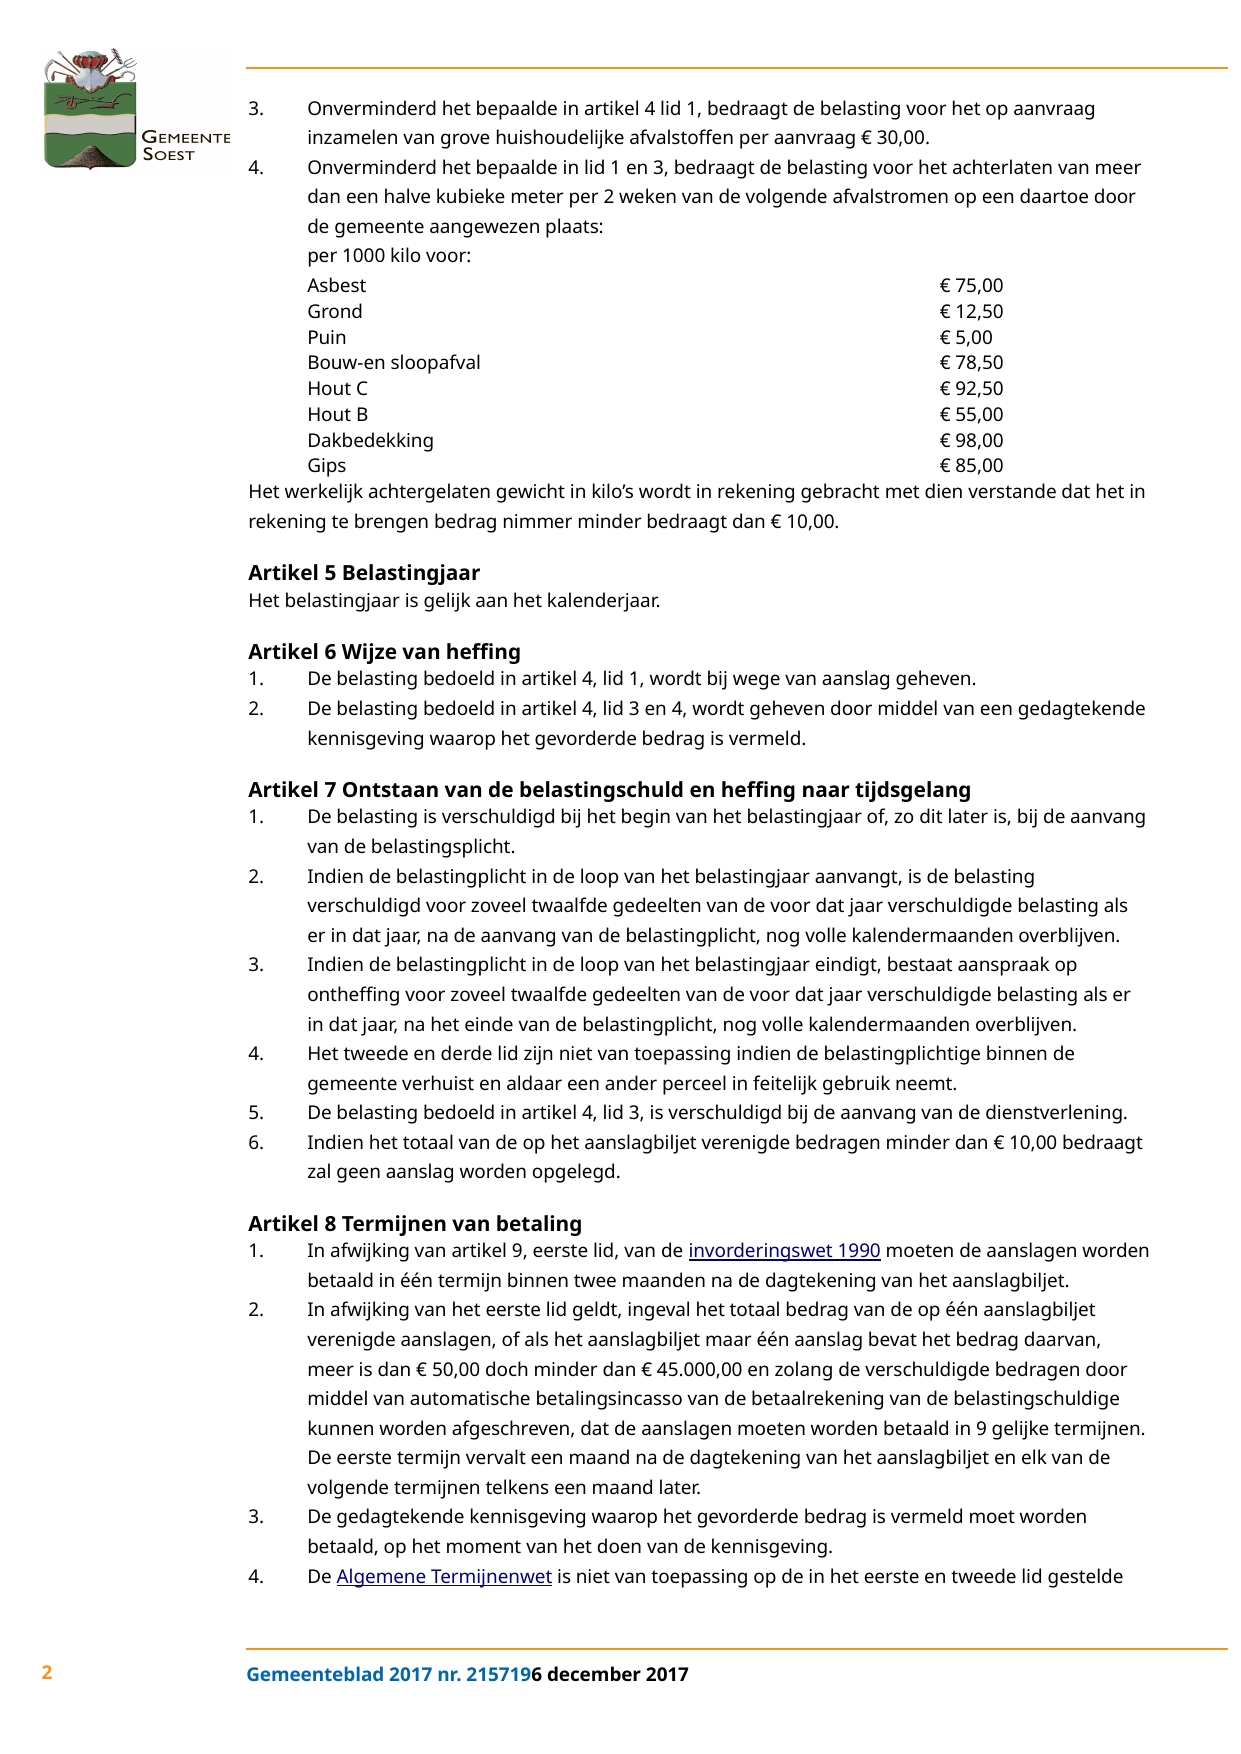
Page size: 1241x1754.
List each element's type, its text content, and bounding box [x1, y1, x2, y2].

list In afwijking van artikel 9, eerste lid, van de invorderingswet 1990 moeten de aanslagen worden betaald in één termijn binnen twee maanden na de dagtekening van het aanslagbiljet. [248, 1237, 1152, 1293]
table_cell Bouw-en sloopafval [307, 350, 939, 375]
table_cell Puin [307, 324, 939, 349]
table_cell € 12,50 [940, 298, 1211, 324]
text Artikel 8 Termijnen van betaling [248, 1209, 1152, 1237]
table_header € 75,00 [940, 273, 1211, 298]
list Indien de belastingplicht in de loop van het belastingjaar eindigt, bestaat aanspraak op ontheffing voor zoveel twaalfde gedeelten van de voor dat jaar verschuldigde belasting als er in dat jaar, na het einde van de belastingplicht, nog volle kalendermaanden overblijven. [248, 952, 1152, 1036]
list Onverminderd het bepaalde in lid 1 en 3, bedraagt de belasting voor het achterlaten van meer dan een halve kubieke meter per 2 weken van de volgende afvalstromen op een daartoe door de gemeente aangewezen plaats: [248, 154, 1152, 239]
text Het belastingjaar is gelijk aan het kalenderjaar. [248, 587, 1152, 612]
table_cell € 92,50 [940, 375, 1211, 401]
list De belasting bedoeld in artikel 4, lid 3 en 4, wordt geheven door middel van een gedagtekende kennisgeving waarop het gevorderde bedrag is vermeld. [248, 695, 1152, 751]
table_cell Dakbedekking [307, 427, 939, 452]
list Onverminderd het bepaalde in artikel 4 lid 1, bedraagt de belasting voor het op aanvraag inzamelen van grove huishoudelijke afvalstoffen per aanvraag € 30,00. [248, 95, 1152, 150]
list Het tweede en derde lid zijn niet van toepassing indien de belastingplichtige binnen de gemeente verhuist en aldaar een ander perceel in feitelijk gebruik neemt. [248, 1040, 1152, 1096]
table_header Asbest [307, 273, 939, 298]
list De belasting bedoeld in artikel 4, lid 3, is verschuldigd bij de aanvang van de dienstverlening. [248, 1099, 1152, 1125]
list Indien het totaal van de op het aanslagbiljet verenigde bedragen minder dan € 10,00 bedraagt zal geen aanslag worden opgelegd. [248, 1129, 1152, 1184]
list De belasting bedoeld in artikel 4, lid 1, wordt bij wege van aanslag geheven. [248, 666, 1152, 691]
table_cell Hout C [307, 375, 939, 401]
text Het werkelijk achtergelaten gewicht in kilo’s wordt in rekening gebracht met dien verstande dat het in rekening te brengen bedrag nimmer minder bedraagt dan € 10,00. [248, 478, 1152, 534]
table_cell Gips [307, 453, 939, 478]
text Artikel 5 Belastingjaar [248, 558, 1152, 587]
table_cell € 5,00 [940, 324, 1211, 349]
list Indien de belastingplicht in de loop van het belastingjaar aanvangt, is de belasting verschuldigd voor zoveel twaalfde gedeelten van de voor dat jaar verschuldigde belasting als er in dat jaar, na de aanvang van de belastingplicht, nog volle kalendermaanden overblijven. [248, 863, 1152, 948]
picture [41, 47, 231, 172]
table_cell Hout B [307, 401, 939, 427]
table_cell Grond [307, 298, 939, 324]
list per 1000 kilo voor: [248, 243, 1152, 268]
table_cell € 98,00 [940, 427, 1211, 452]
list De gedagtekende kennisgeving waarop het gevorderde bedrag is vermeld moet worden betaald, op het moment van het doen van de kennisgeving. [248, 1504, 1152, 1559]
list In afwijking van het eerste lid geldt, ingeval het totaal bedrag van de op één aanslagbiljet verenigde aanslagen, of als het aanslagbiljet maar één aanslag bevat het bedrag daarvan, meer is dan € 50,00 doch minder dan € 45.000,00 en zolang de verschuldigde bedragen door middel van automatische betalingsincasso van de betaalrekening van de belastingschuldige kunnen worden afgeschreven, dat de aanslagen moeten worden betaald in 9 gelijke termijnen. De eerste termijn vervalt een maand na de dagtekening van het aanslagbiljet en elk van de volgende termijnen telkens een maand later. [248, 1297, 1152, 1500]
text Artikel 6 Wijze van heffing [248, 637, 1152, 666]
list De Algemene Termijnenwet is niet van toepassing op de in het eerste en tweede lid gestelde [248, 1563, 1152, 1589]
text Artikel 7 Ontstaan van de belastingschuld en heffing naar tijdsgelang [248, 775, 1152, 804]
table_cell € 78,50 [940, 350, 1211, 375]
list De belasting is verschuldigd bij het begin van het belastingjaar of, zo dit later is, bij de aanvang van de belastingsplicht. [248, 804, 1152, 859]
table_cell € 85,00 [940, 453, 1211, 478]
table_cell € 55,00 [940, 401, 1211, 427]
